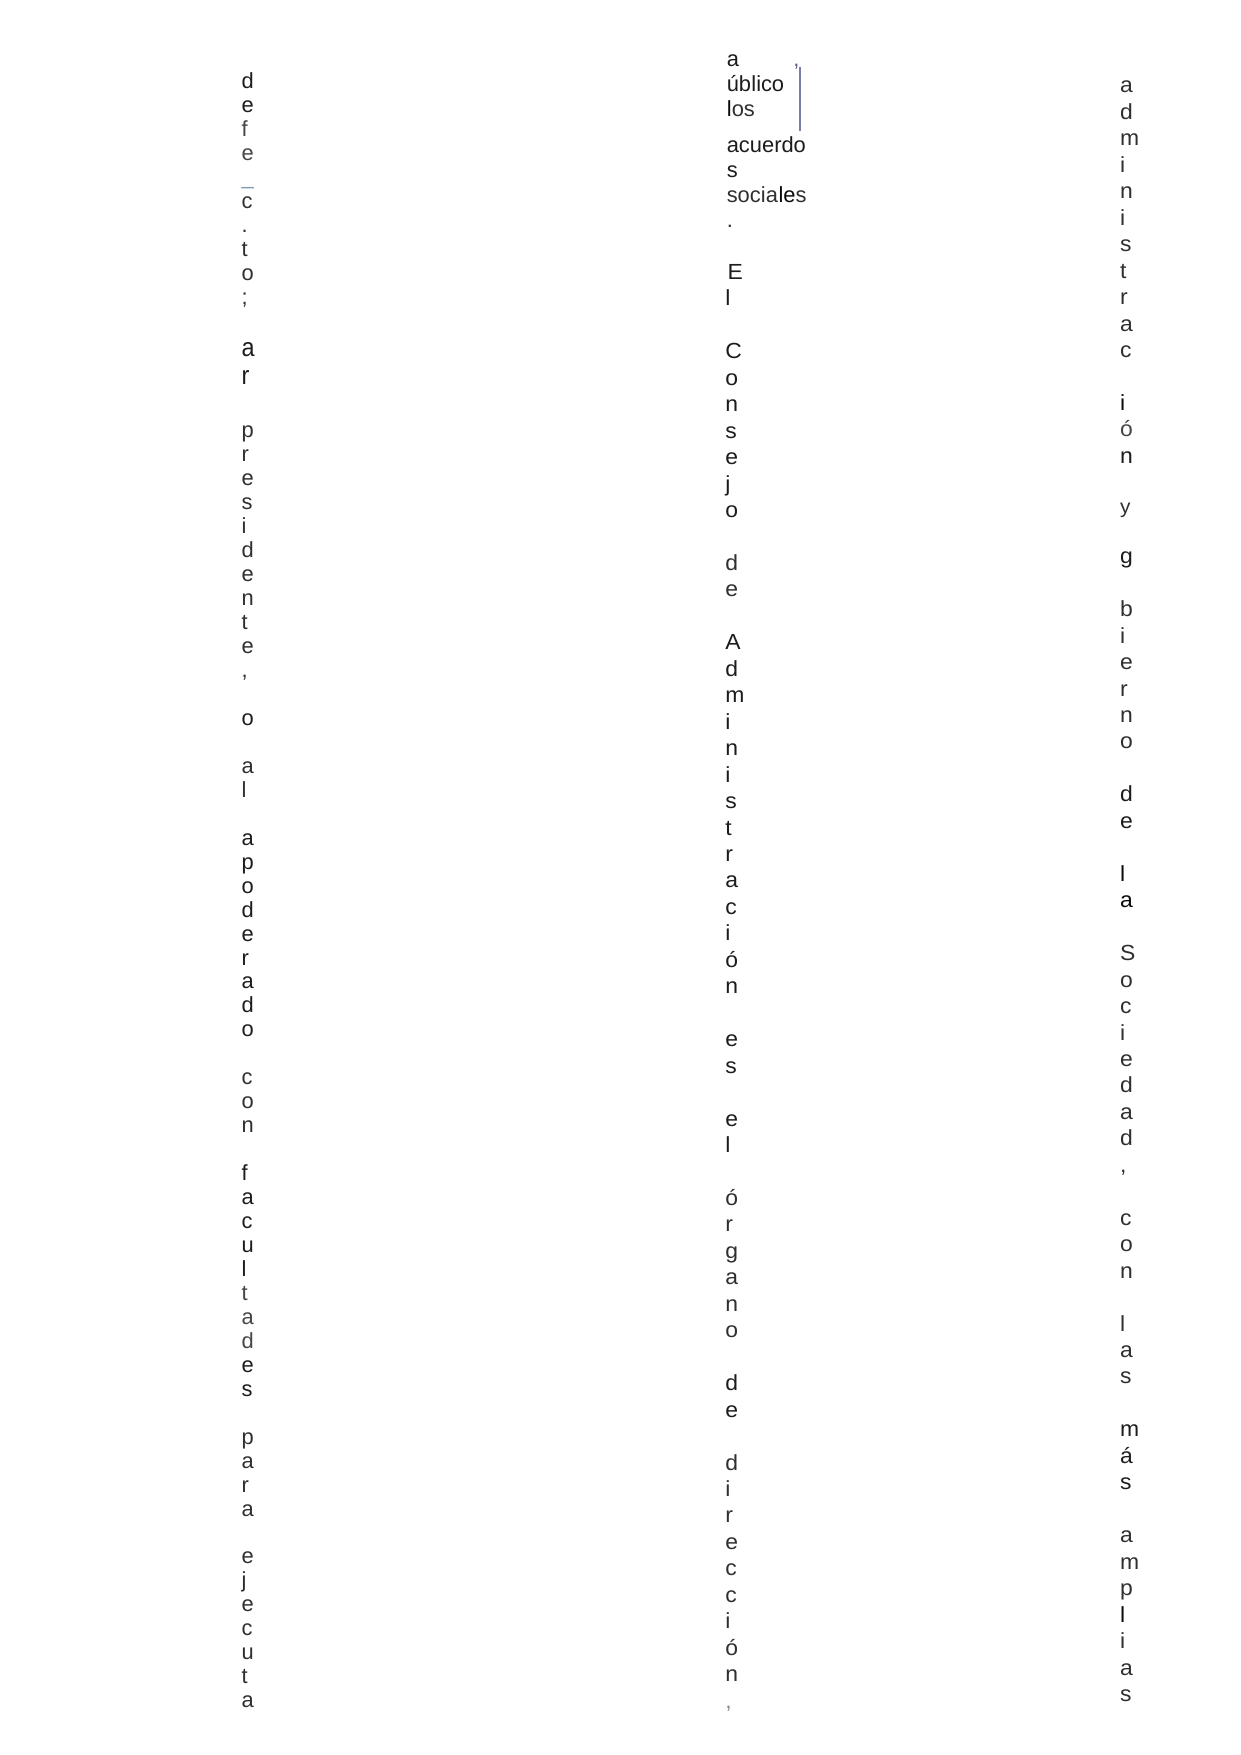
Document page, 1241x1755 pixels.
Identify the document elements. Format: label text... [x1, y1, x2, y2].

text a , úblico los acuerdos sociales. [727, 46, 808, 232]
